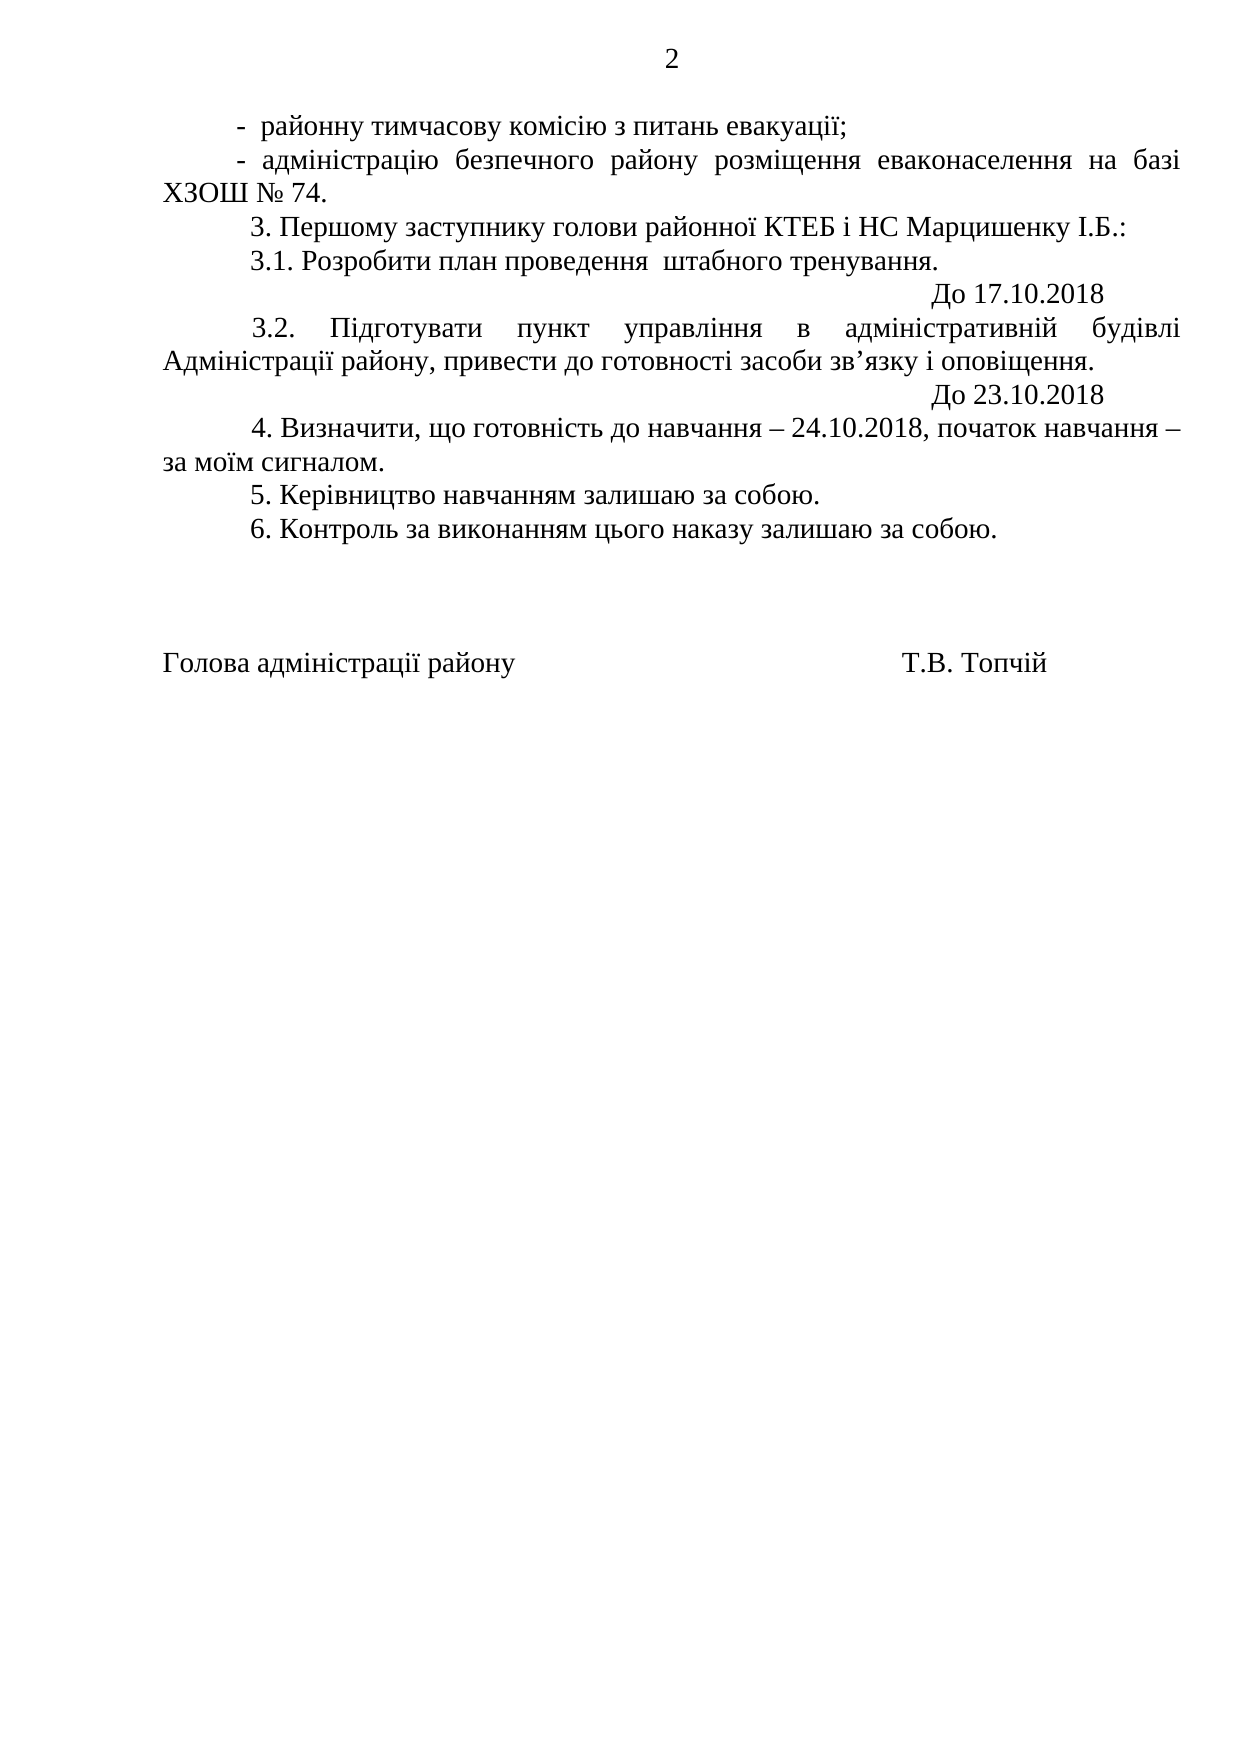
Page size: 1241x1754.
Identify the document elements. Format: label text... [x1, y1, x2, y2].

text 4. Визначити, що готовність до навчання – 24.10.2018, початок навчання – за моїм сигналом. [162, 410, 1181, 477]
text 3.2. Підготувати пункт управління в адміністративній будівлі Адміністрації району, привести до готовності засоби зв’язку і оповіщення. [162, 310, 1181, 377]
text 3.1. Розробити план проведення штабного тренування. [162, 243, 1181, 276]
text 5. Керівництво навчанням залишаю за собою. [162, 477, 1181, 511]
text 6. Контроль за виконанням цього наказу залишаю за собою. [162, 511, 1181, 544]
text 3. Першому заступнику голови районної КТЕБ і НС Марцишенку І.Б.: [162, 209, 1181, 243]
text До 23.10.2018 [162, 377, 1181, 410]
text Голова адміністрації району Т.В. Топчій [162, 645, 1181, 679]
text - адміністрацію безпечного району розміщення еваконаселення на базі ХЗОШ № 74. [162, 142, 1181, 209]
text - районну тимчасову комісію з питань евакуації; [162, 108, 1181, 142]
text До 17.10.2018 [162, 276, 1181, 310]
